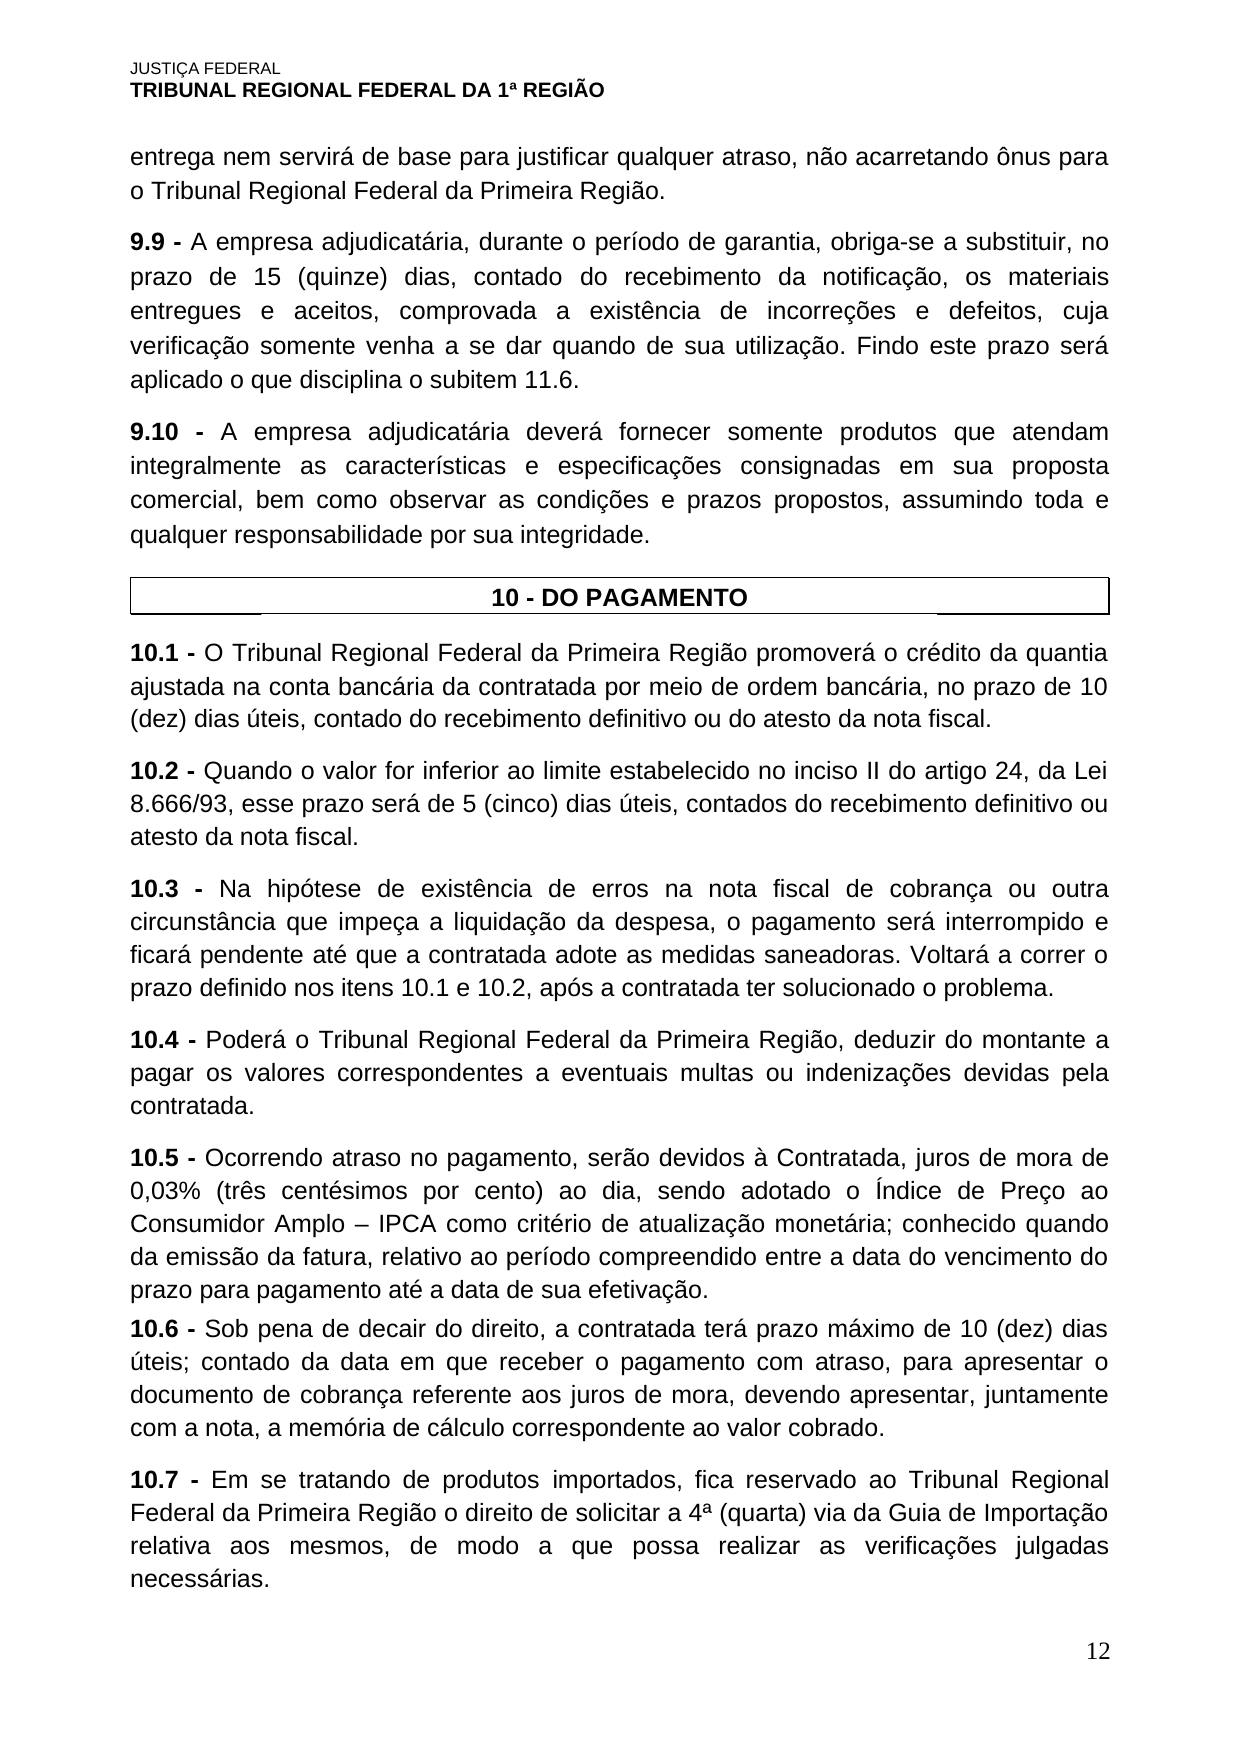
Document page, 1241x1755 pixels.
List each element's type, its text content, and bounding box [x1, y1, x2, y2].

text 10.3 - Na hipótese de existência de erros na nota fiscal de cobrança ou outra circunstância que impeça a liquidação da despesa, o pagamento será interrompido e ficará pendente até que a contratada adote as medidas saneadoras. Voltará a correr o prazo definido nos itens 10.1 e 10.2, após a contratada ter solucionado o problema. [130, 874, 261, 1002]
text 10.2 - Quando o valor for inferior ao limite estabelecido no inciso II do artigo 24, da Lei 8.666/93, esse prazo será de 5 (cinco) dias úteis, contados do recebimento definitivo ou atesto da nota fiscal. [130, 756, 261, 851]
text 9.9 - A empresa adjudicatária, durante o período de garantia, obriga-se a substituir, no prazo de 15 (quinze) dias, contado do recebimento da notificação, os materiais entregues e aceitos, comprovada a existência de incorreções e defeitos, cuja verificação somente venha a se dar quando de sua utilização. Findo este prazo será aplicado o que disciplina o subitem 11.6. [130, 227, 1110, 394]
text 10.2 - Quando o valor for inferior ao limite estabelecido no inciso II do artigo 24, da Lei 8.666/93, esse prazo será de 5 (cinco) dias úteis, contados do recebimento definitivo ou atesto da nota fiscal. [938, 756, 1110, 851]
text 10.5 - Ocorrendo atraso no pagamento, serão devidos à Contratada, juros de mora de 0,03% (três centésimos por cento) ao dia, sendo adotado o Índice de Preço ao Consumidor Amplo – IPCA como critério de atualização monetária; conhecido quando da emissão da fatura, relativo ao período compreendido entre a data do vencimento do prazo para pagamento até a data de sua efetivação. [130, 1143, 261, 1303]
text entrega nem servirá de base para justificar qualquer atraso, não acarretando ônus para o Tribunal Regional Federal da Primeira Região. [130, 142, 1110, 205]
text 9.10 - A empresa adjudicatária deverá fornecer somente produtos que atendam integralmente as características e especificações consignadas em sua proposta comercial, bem como observar as condições e prazos propostos, assumindo toda e qualquer responsabilidade por sua integridade. [130, 416, 1110, 549]
text 10 - DO PAGAMENTO [938, 578, 1108, 613]
text 10.4 - Poderá o Tribunal Regional Federal da Primeira Região, deduzir do montante a pagar os valores correspondentes a eventuais multas ou indenizações devidas pela contratada. [938, 1025, 1110, 1120]
text 10.6 - Sob pena de decair do direito, a contratada terá prazo máximo de 10 (dez) dias úteis; contado da data em que receber o pagamento com atraso, para apresentar o documento de cobrança referente aos juros de mora, devendo apresentar, juntamente com a nota, a memória de cálculo correspondente ao valor cobrado. [130, 1314, 1110, 1442]
text 10.1 - O Tribunal Regional Federal da Primeira Região promoverá o crédito da quantia ajustada na conta bancária da contratada por meio de ordem bancária, no prazo de 10 (dez) dias úteis, contado do recebimento definitivo ou do atesto da nota fiscal. [130, 638, 261, 733]
text 10.3 - Na hipótese de existência de erros na nota fiscal de cobrança ou outra circunstância que impeça a liquidação da despesa, o pagamento será interrompido e ficará pendente até que a contratada adote as medidas saneadoras. Voltará a correr o prazo definido nos itens 10.1 e 10.2, após a contratada ter solucionado o problema. [938, 874, 1110, 1002]
text 10.7 - Em se tratando de produtos importados, fica reservado ao Tribunal Regional Federal da Primeira Região o direito de solicitar a 4ª (quarta) via da Guia de Importação relativa aos mesmos, de modo a que possa realizar as verificações julgadas necessárias. [130, 1465, 1110, 1593]
text 10.5 - Ocorrendo atraso no pagamento, serão devidos à Contratada, juros de mora de 0,03% (três centésimos por cento) ao dia, sendo adotado o Índice de Preço ao Consumidor Amplo – IPCA como critério de atualização monetária; conhecido quando da emissão da fatura, relativo ao período compreendido entre a data do vencimento do prazo para pagamento até a data de sua efetivação. [938, 1143, 1110, 1303]
text 10 - DO PAGAMENTO [131, 578, 261, 613]
text 10.4 - Poderá o Tribunal Regional Federal da Primeira Região, deduzir do montante a pagar os valores correspondentes a eventuais multas ou indenizações devidas pela contratada. [130, 1025, 261, 1120]
text 10.1 - O Tribunal Regional Federal da Primeira Região promoverá o crédito da quantia ajustada na conta bancária da contratada por meio de ordem bancária, no prazo de 10 (dez) dias úteis, contado do recebimento definitivo ou do atesto da nota fiscal. [938, 638, 1110, 733]
